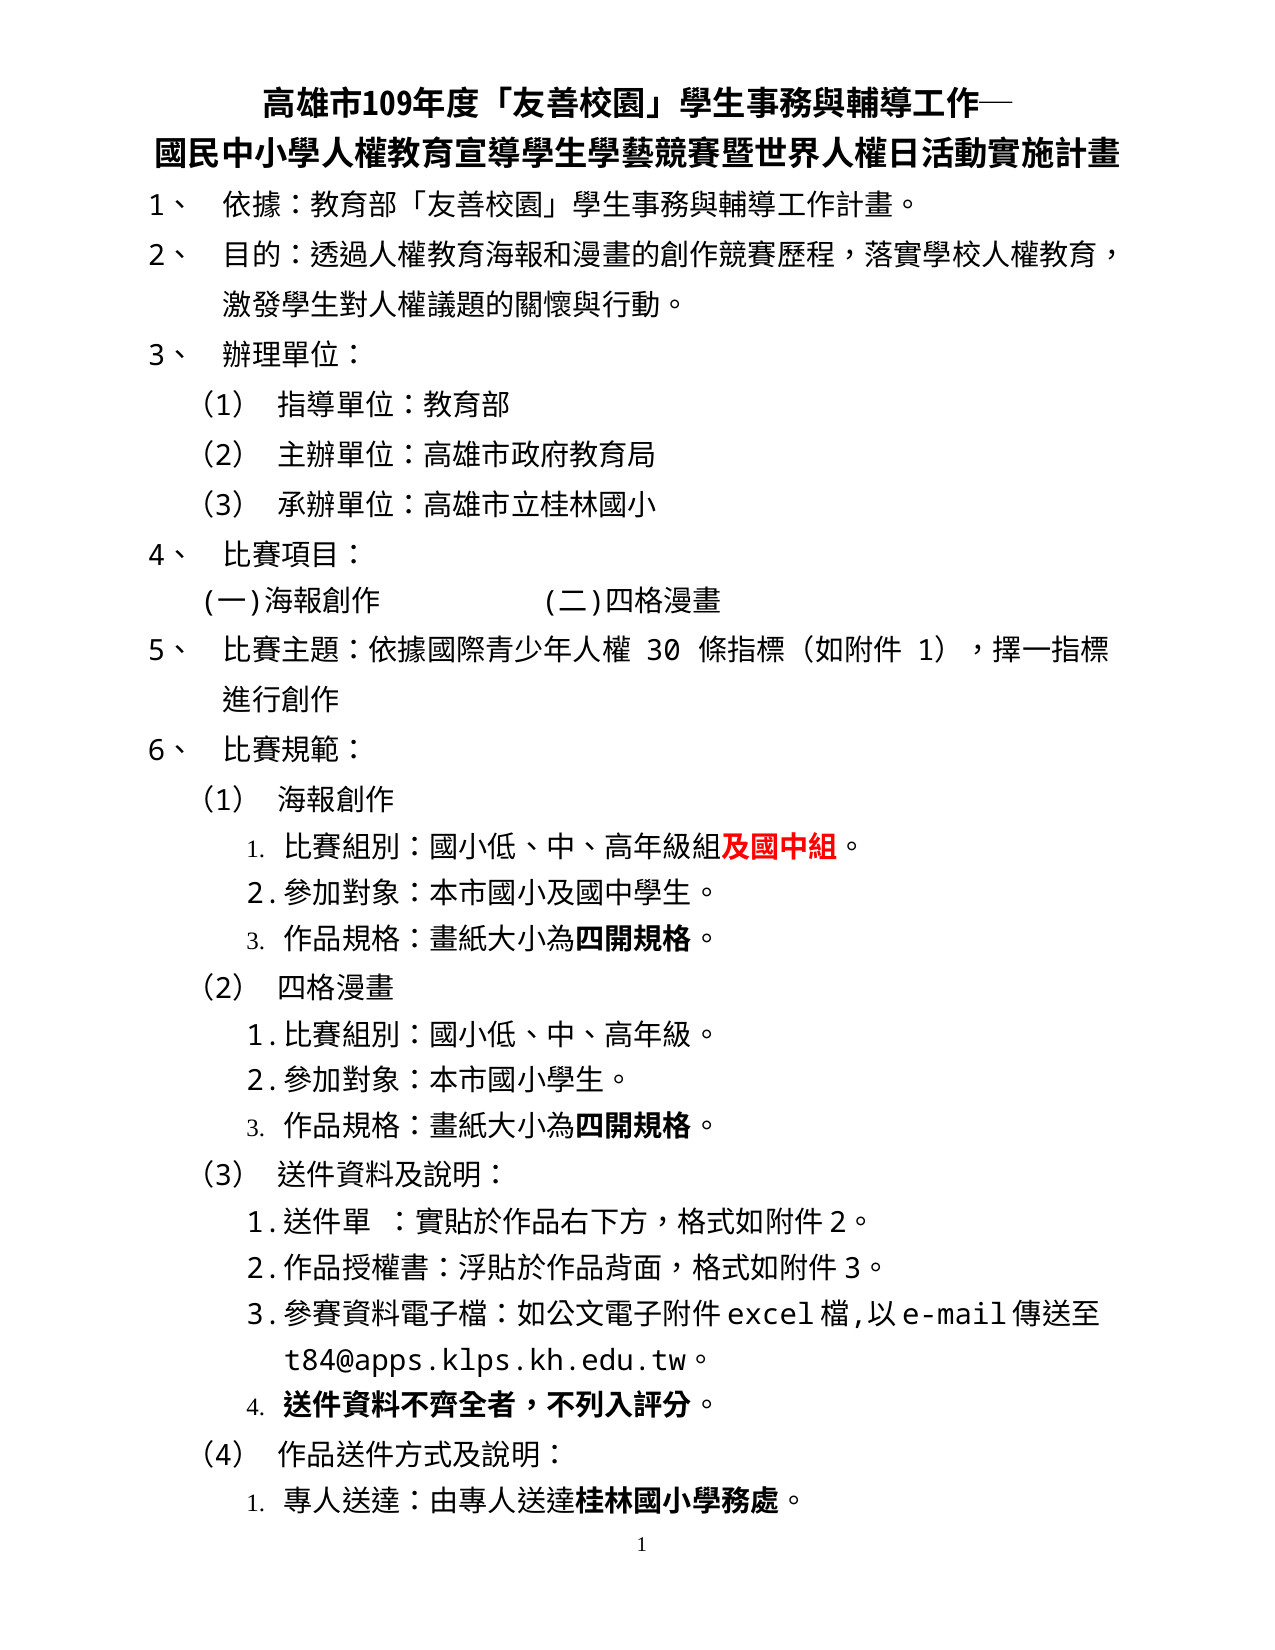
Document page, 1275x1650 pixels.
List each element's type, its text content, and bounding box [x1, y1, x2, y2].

list 海報創作 [185, 771, 1127, 821]
list 比賽規範： [148, 721, 1127, 771]
list 參加對象：本市國小及國中學生。 [246, 867, 1127, 912]
list 作品授權書：浮貼於作品背面，格式如附件3。 [246, 1242, 1127, 1287]
list 比賽項目： [148, 525, 1127, 575]
list 比賽組別：國小低、中、高年級。 [246, 1008, 1127, 1054]
list 作品規格：畫紙大小為四開規格。 [246, 1100, 1127, 1146]
list 指導單位：教育部 [185, 375, 1127, 425]
list 專人送達：由專人送達桂林國小學務處。 [246, 1475, 1127, 1521]
list 目的：透過人權教育海報和漫畫的創作競賽歷程，落實學校人權教育，激發學生對人權議題的關懷與行動。 [148, 225, 1127, 325]
list 四格漫畫 [185, 958, 1127, 1008]
text 高雄市109年度「友善校園」學生事務與輔導工作─ [148, 75, 1127, 125]
list 作品規格：畫紙大小為四開規格。 [246, 912, 1127, 958]
list 參加對象：本市國小學生。 [246, 1054, 1127, 1100]
list 參賽資料電子檔：如公文電子附件excel檔,以e-mail傳送至t84@apps.klps.kh.edu.tw。 [246, 1287, 1127, 1379]
list 送件單 ：實貼於作品右下方，格式如附件2。 [246, 1196, 1127, 1242]
text (一)海報創作 (二)四格漫畫 [147, 575, 1127, 621]
text 國民中小學人權教育宣導學生學藝競賽暨世界人權日活動實施計畫 [148, 125, 1127, 175]
list 送件資料不齊全者，不列入評分。 [246, 1379, 1127, 1425]
list 依據：教育部「友善校園」學生事務與輔導工作計畫。 [148, 175, 1127, 225]
list 主辦單位：高雄市政府教育局 [185, 425, 1127, 475]
list 辦理單位： [148, 325, 1127, 375]
list 承辦單位：高雄市立桂林國小 [185, 475, 1127, 525]
list 送件資料及說明： [185, 1146, 1127, 1196]
list 比賽主題：依據國際青少年人權 30 條指標（如附件 1），擇一指標進行創作 [148, 621, 1127, 721]
list 比賽組別：國小低、中、高年級組及國中組。 [246, 821, 1127, 867]
list 作品送件方式及說明： [185, 1425, 1127, 1475]
